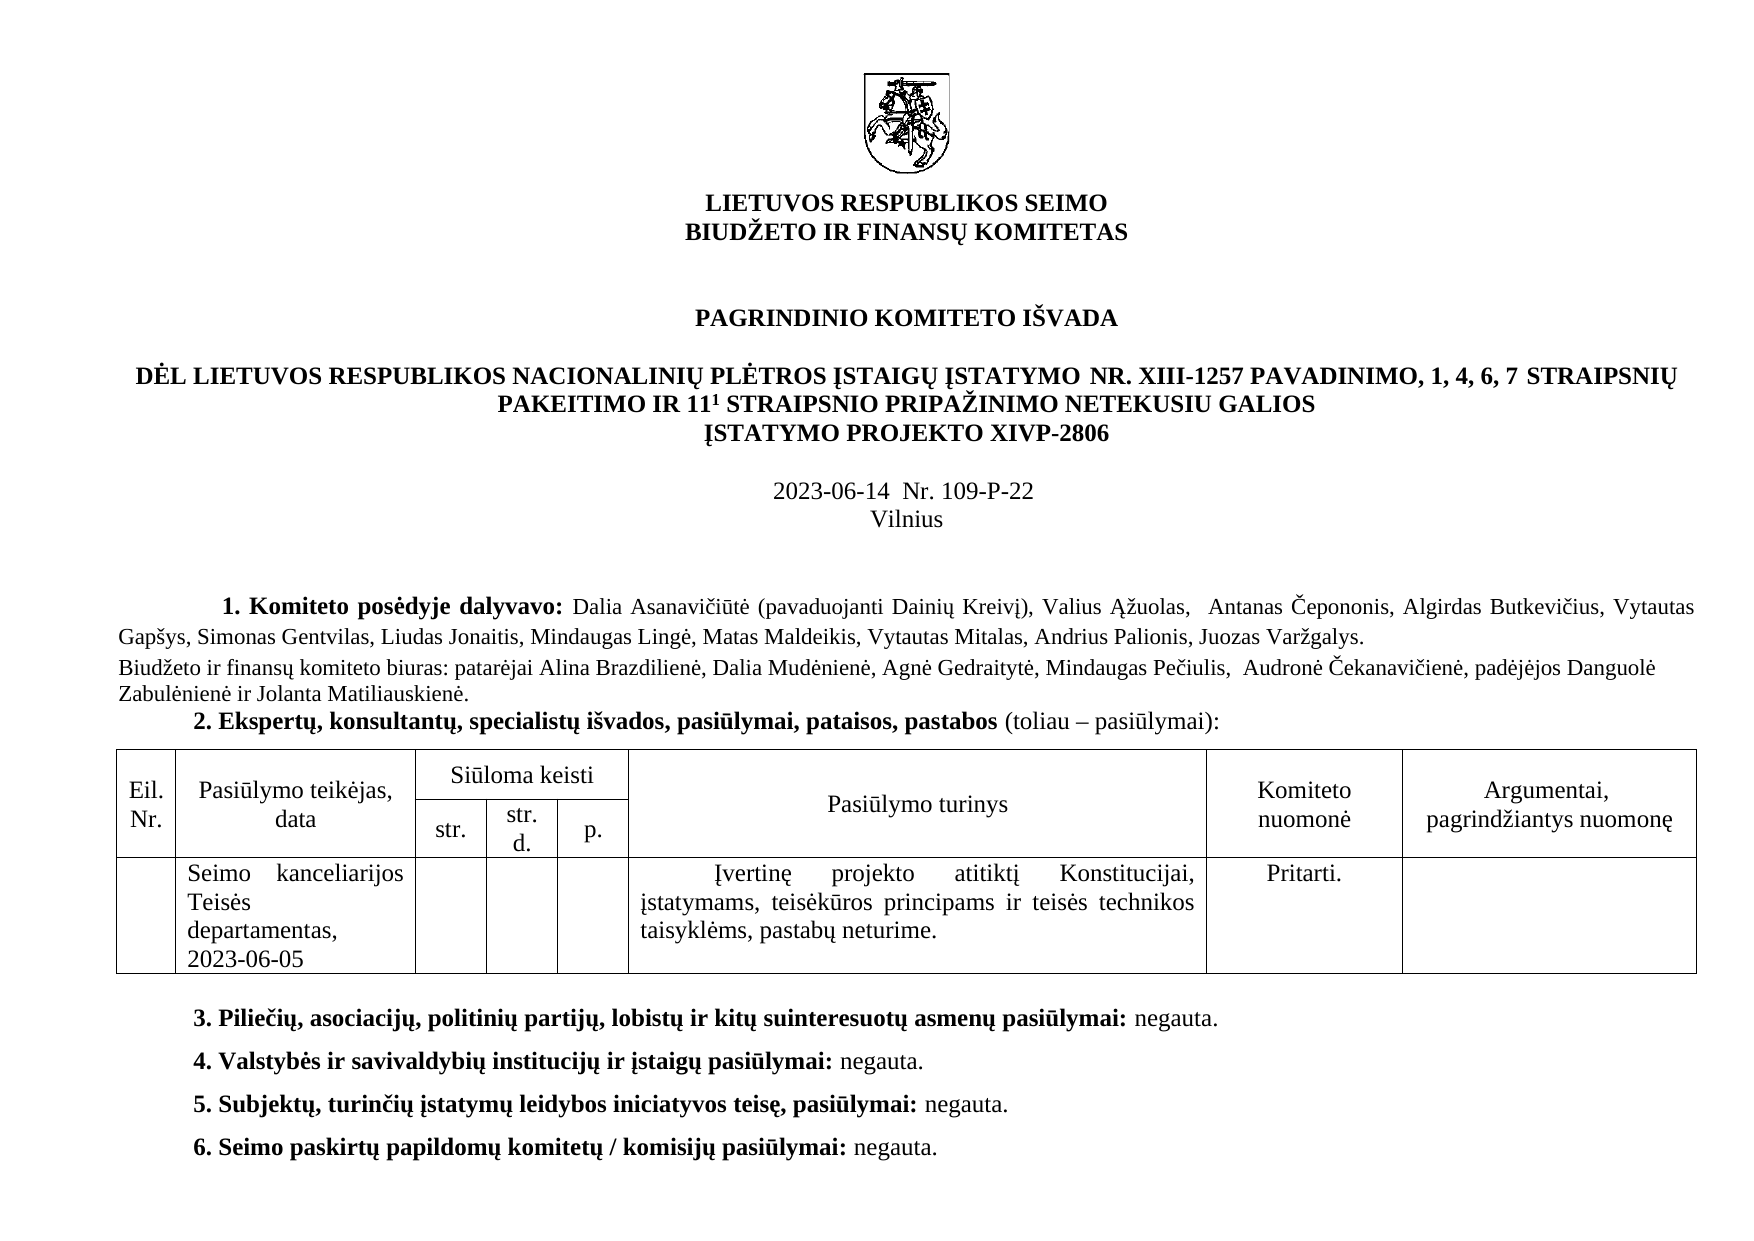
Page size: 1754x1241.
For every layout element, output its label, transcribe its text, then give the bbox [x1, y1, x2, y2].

table_header Argumentai, pagrindžiantys nuomonę [1403, 750, 1696, 857]
subtitle 4. Valstybės ir savivaldybių institucijų ir įstaigų pasiūlymai: negauta. [118, 1046, 1695, 1075]
table_header Eil. Nr. [117, 750, 175, 857]
subtitle PAGRINDINIO KOMITETO IŠVADA [118, 303, 1695, 332]
text Biudžeto ir finansų komiteto biuras: patarėjai Alina Brazdilienė, Dalia Mudėnienė, Agnė Gedraitytė, Mindaugas Pečiulis, Audronė Čekanavičienė, padėjėjos Danguolė Zabulėnienė ir Jolanta Matiliauskienė. [118, 653, 1695, 706]
table_cell str. [416, 800, 486, 857]
text LIETUVOS RESPUBLIKOS SEIMO [118, 188, 1695, 217]
subtitle 3. Piliečių, asociacijų, politinių partijų, lobistų ir kitų suinteresuotų asmenų pasiūlymai: negauta. [118, 1003, 1695, 1032]
table_header Pasiūlymo teikėjas, data [176, 750, 415, 857]
table_cell [416, 858, 486, 973]
table_header Pasiūlymo turinys [629, 750, 1206, 857]
text Vilnius [118, 504, 1695, 533]
table_cell [117, 858, 175, 973]
text 2023-06-14 Nr. 109-P-22 [118, 476, 1695, 504]
table_cell Įvertinę projekto atitiktį Konstitucijai, įstatymams, teisėkūros principams ir teisės technikos taisyklėms, pastabų neturime. [629, 858, 1206, 973]
table_header Komiteto nuomonė [1207, 750, 1402, 857]
table_cell str. d. [487, 800, 557, 857]
text DĖL LIETUVOS RESPUBLIKOS NACIONALINIŲ PLĖTROS ĮSTAIGŲ ĮSTATYMO NR. XIII-1257 PAVADINIMO, 1, 4, 6, 7 STRAIPSNIŲ PAKEITIMO IR 111 STRAIPSNIO PRIPAŽINIMO NETEKUSIU GALIOS ĮSTATYMO PROJEKTO XIVP-2806 [118, 361, 1695, 447]
text 1. Komiteto posėdyje dalyvavo: Dalia Asanavičiūtė (pavaduojanti Dainių Kreivį), Valius Ąžuolas, Antanas Čepononis, Algirdas Butkevičius, Vytautas Gapšys, Simonas Gentvilas, Liudas Jonaitis, Mindaugas Lingė, Matas Maldeikis, Vytautas Mitalas, Andrius Palionis, Juozas Varžgalys. [118, 591, 1695, 650]
subtitle 5. Subjektų, turinčių įstatymų leidybos iniciatyvos teisę, pasiūlymai: negauta. [118, 1089, 1695, 1118]
table_cell [558, 858, 628, 973]
table_cell [1403, 858, 1696, 973]
table_header Siūloma keisti [416, 750, 628, 798]
table_cell p. [558, 800, 628, 857]
table_cell Pritarti. [1207, 858, 1402, 973]
subtitle 6. Seimo paskirtų papildomų komitetų / komisijų pasiūlymai: negauta. [118, 1132, 1695, 1161]
table_cell Seimo kanceliarijos Teisės departamentas, 2023-06-05 [176, 858, 415, 973]
text Biudžeto ir finansų komitetas [118, 217, 1695, 246]
table_cell [487, 858, 557, 973]
subtitle 2. Ekspertų, konsultantų, specialistų išvados, pasiūlymai, pataisos, pastabos (toliau – pasiūlymai): [118, 706, 1695, 735]
